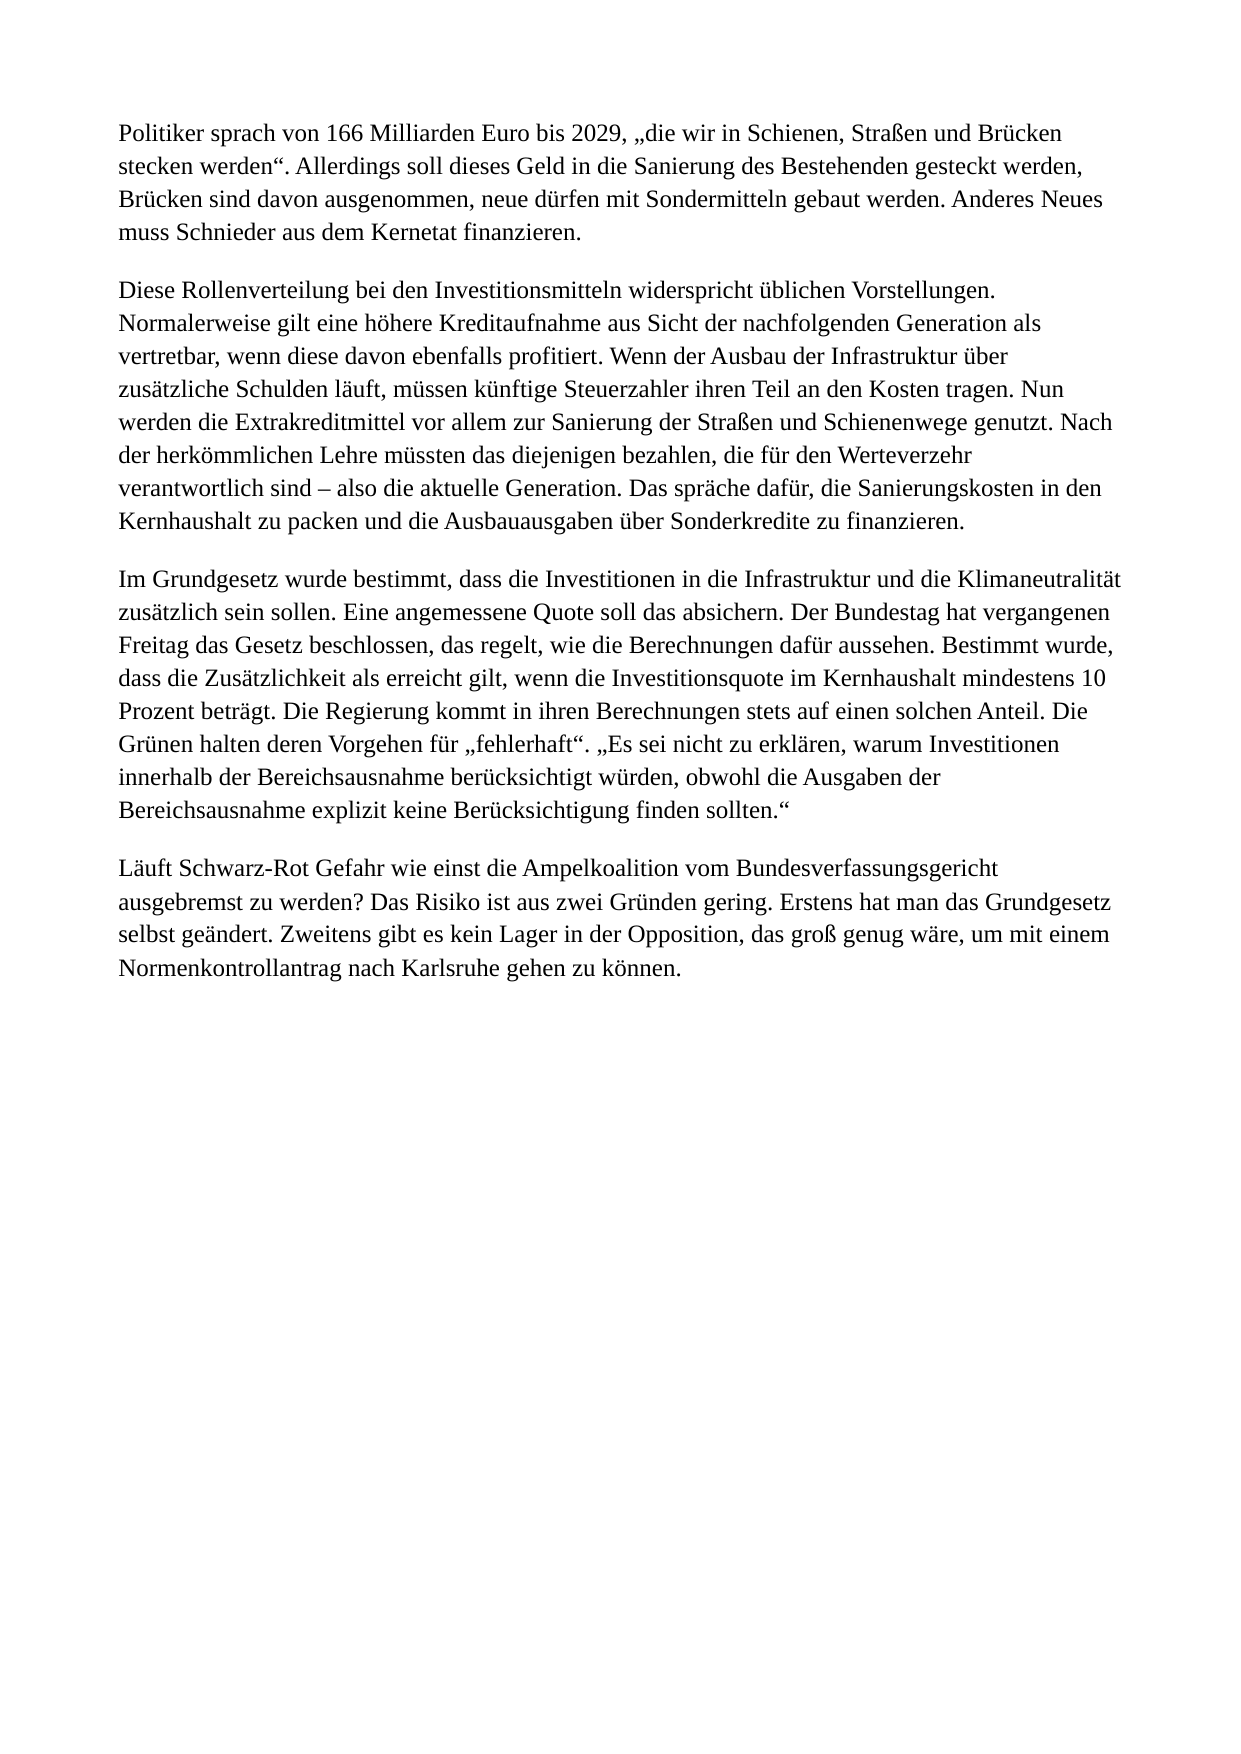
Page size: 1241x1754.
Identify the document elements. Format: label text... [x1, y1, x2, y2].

text Läuft Schwarz-Rot Gefahr wie einst die Ampelkoalition vom Bundesverfassungsgericht ausgebremst zu werden? Das Risiko ist aus zwei Gründen gering. Erstens hat man das Grundgesetz selbst geändert. Zweitens gibt es kein Lager in der Opposition, das groß genug wäre, um mit einem Normenkontrollantrag nach Karlsruhe gehen zu können. [118, 853, 1122, 981]
text p [118, 1153, 1122, 1182]
text Politiker sprach von 166 Milliarden Euro bis 2029, „die wir in Schienen, Straßen und Brücken stecken werden“. Allerdings soll dieses Geld in die Sanierung des Bestehenden gesteckt werden, Brücken sind davon ausgenommen, neue dürfen mit Sondermitteln gebaut werden. Anderes Neues muss Schnieder aus dem Kernetat finanzieren. [118, 118, 1122, 246]
text Diese Rollenverteilung bei den Investitionsmitteln widerspricht üblichen Vorstellungen. Normalerweise gilt eine höhere Kreditaufnahme aus Sicht der nachfolgenden Generation als vertretbar, wenn diese davon ebenfalls profitiert. Wenn der Ausbau der Infrastruktur über zusätzliche Schulden läuft, müssen künftige Steuerzahler ihren Teil an den Kosten tragen. Nun werden die Extrakreditmittel vor allem zur Sanierung der Straßen und Schienenwege genutzt. Nach der herkömmlichen Lehre müssten das die­jenigen bezahlen, die für den Werte­verzehr verantwortlich sind – also die aktuelle Generation. Das spräche dafür, die Sanierungskosten in den Kernhaushalt zu packen und die Ausbauausgaben über Sonderkredite zu finan­zieren. [118, 275, 1122, 535]
text Im Grundgesetz wurde bestimmt, dass die Investitionen in die Infrastruktur und die Klimaneutralität zusätzlich sein sollen. Eine angemessene Quote soll das absichern. Der Bundestag hat vergangenen Freitag das Gesetz beschlossen, das regelt, wie die Berechnungen dafür aus­sehen. Bestimmt wurde, dass die Zusätzlichkeit als erreicht gilt, wenn die In­vestitionsquote im Kernhaushalt min­destens 10 Prozent beträgt. Die Regie­rung kommt in ihren Berechnungen stets auf einen solchen Anteil. Die Grünen halten deren Vorgehen für „fehlerhaft“. „Es sei nicht zu erklären, warum In­vestitionen innerhalb der Bereichsausnahme berücksichtigt würden, obwohl die Ausgaben der Bereichsausnahme explizit keine Berücksichtigung finden sollten.“ [118, 564, 1122, 824]
